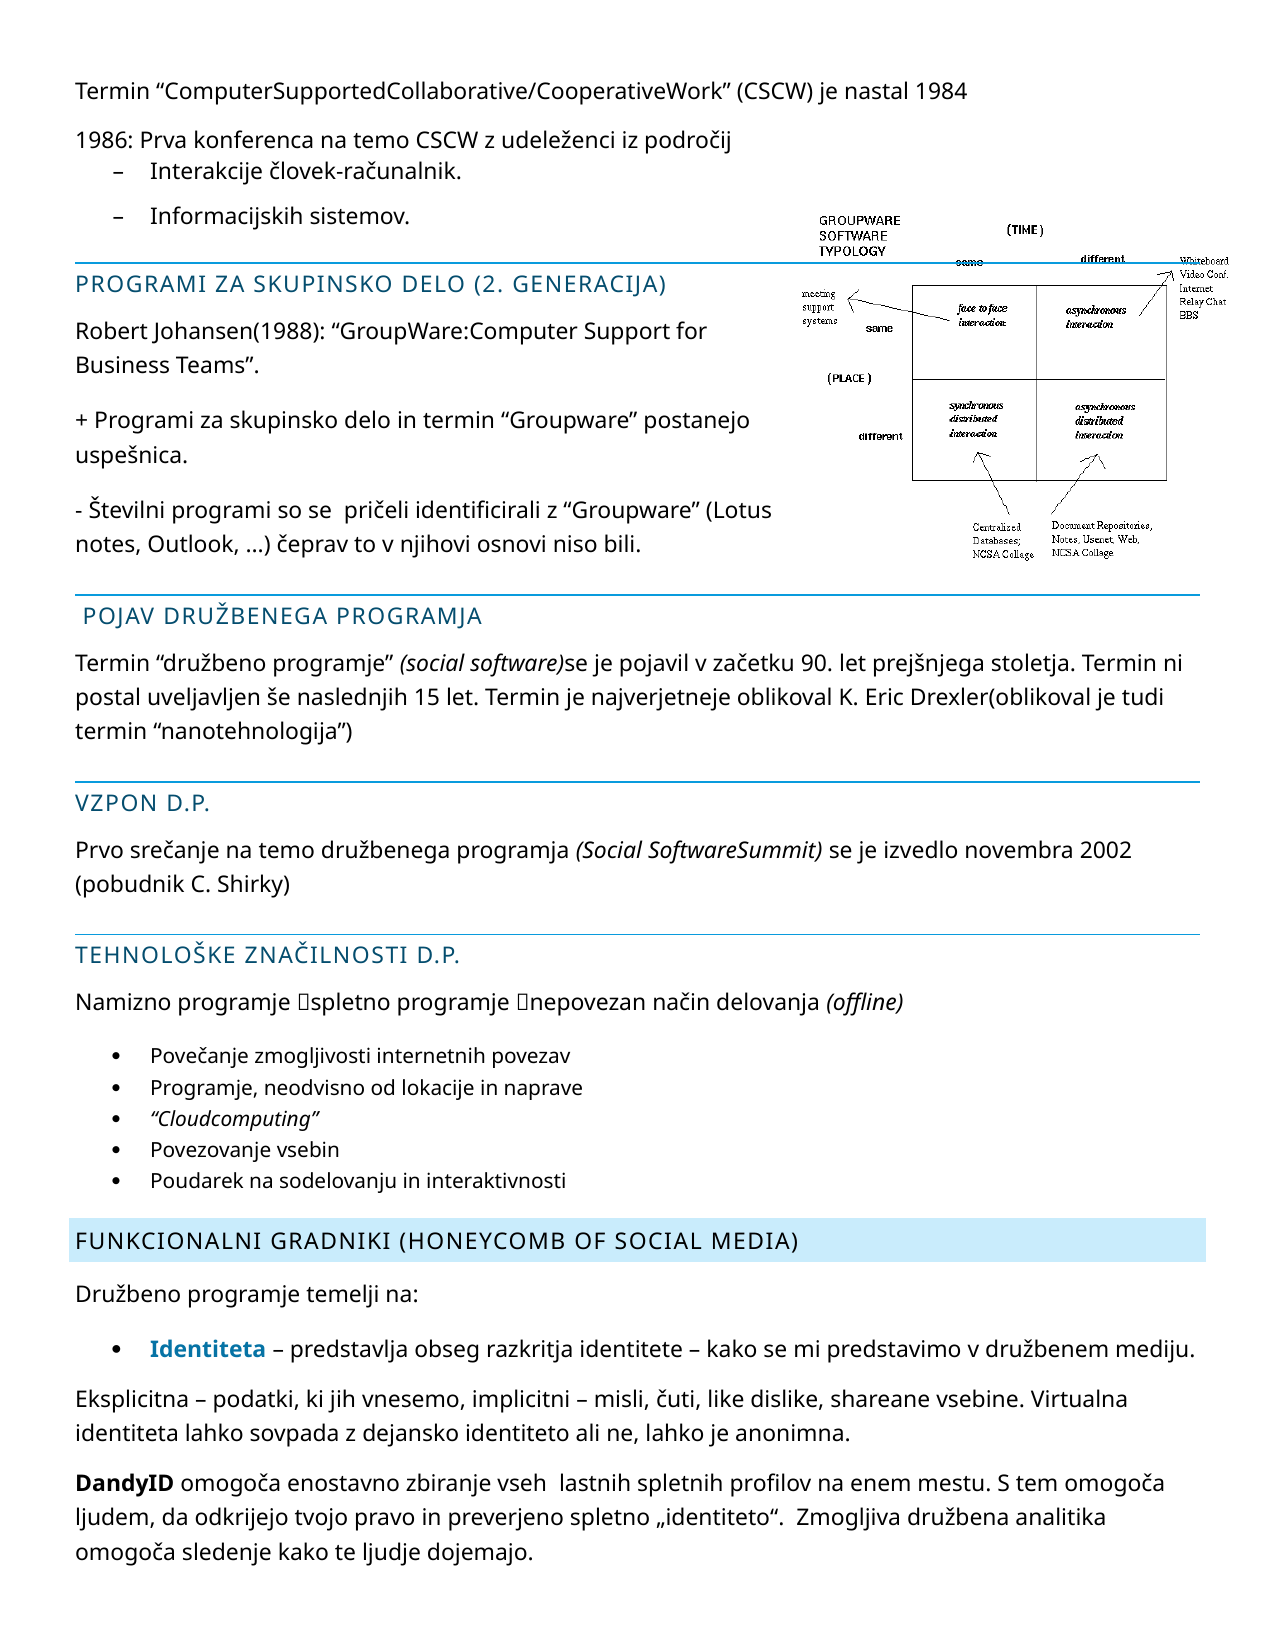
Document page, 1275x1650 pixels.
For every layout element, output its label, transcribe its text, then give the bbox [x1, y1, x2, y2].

text Prvo srečanje na temo družbenega programja (Social SoftwareSummit) se je izvedlo novembra 2002 (pobudnik C. Shirky) [75, 833, 1200, 899]
text Termin “družbeno programje” (social software)se je pojavil v začetku 90. let prejšnjega stoletja. Termin ni postal uveljavljen še naslednjih 15 let. Termin je najverjetneje oblikoval K. Eric Drexler(oblikoval je tudi termin “nanotehnologija”) [75, 647, 1200, 747]
text Robert Johansen(1988): “GroupWare:Computer Support for Business Teams”. [75, 315, 1200, 380]
text 1986: Prva konferenca na temo CSCW z udeleženci iz področij [75, 124, 1200, 155]
subtitle Funkcionalni gradniki (Honeycomb of social media) [75, 1225, 1200, 1256]
text Eksplicitna – podatki, ki jih vnesemo, implicitni – misli, čuti, like dislike, shareane vsebine. Virtualna identiteta lahko sovpada z dejansko identiteto ali ne, lahko je anonimna. [75, 1383, 1200, 1448]
subtitle Tehnološke značilnosti d.p. [75, 935, 1200, 971]
text - Številni programi so se pričeli identificirali z “Groupware” (Lotus notes, Outlook, …) čeprav to v njihovi osnovi niso bili. [75, 494, 1200, 559]
text Namizno programje spletno programje nepovezan način delovanja (offline) [75, 986, 1200, 1017]
list “Cloudcomputing” [112, 1104, 1200, 1132]
subtitle Pojav družbenega programja [75, 596, 1200, 631]
subtitle Vzpon d.p. [75, 783, 1200, 818]
text Termin “ComputerSupportedCollaborative/CooperativeWork” (CSCW) je nastal 1984 [75, 75, 1200, 106]
list Povečanje zmogljivosti internetnih povezav [112, 1041, 1200, 1070]
text + Programi za skupinsko delo in termin “Groupware” postanejo uspešnica. [75, 404, 1200, 470]
list Programje, neodvisno od lokacije in naprave [112, 1073, 1200, 1101]
text DandyID omogoča enostavno zbiranje vseh lastnih spletnih profilov na enem mestu. S tem omogoča ljudem, da odkrijejo tvojo pravo in preverjeno spletno „identiteto“. Zmogljiva družbena analitika omogoča sledenje kako te ljudje dojemajo. [75, 1467, 1200, 1567]
subtitle Programi za skupinsko delo (2. generacija) [75, 264, 1200, 299]
list Informacijskih sistemov. [112, 200, 1200, 231]
list Identiteta – predstavlja obseg razkritja identitete – kako se mi predstavimo v družbenem mediju. [112, 1333, 1200, 1364]
list Interakcije človek-računalnik. [112, 155, 1200, 187]
list Povezovanje vsebin [112, 1135, 1200, 1163]
text Družbeno programje temelji na: [75, 1278, 1200, 1309]
list Poudarek na sodelovanju in interaktivnosti [112, 1166, 1200, 1195]
